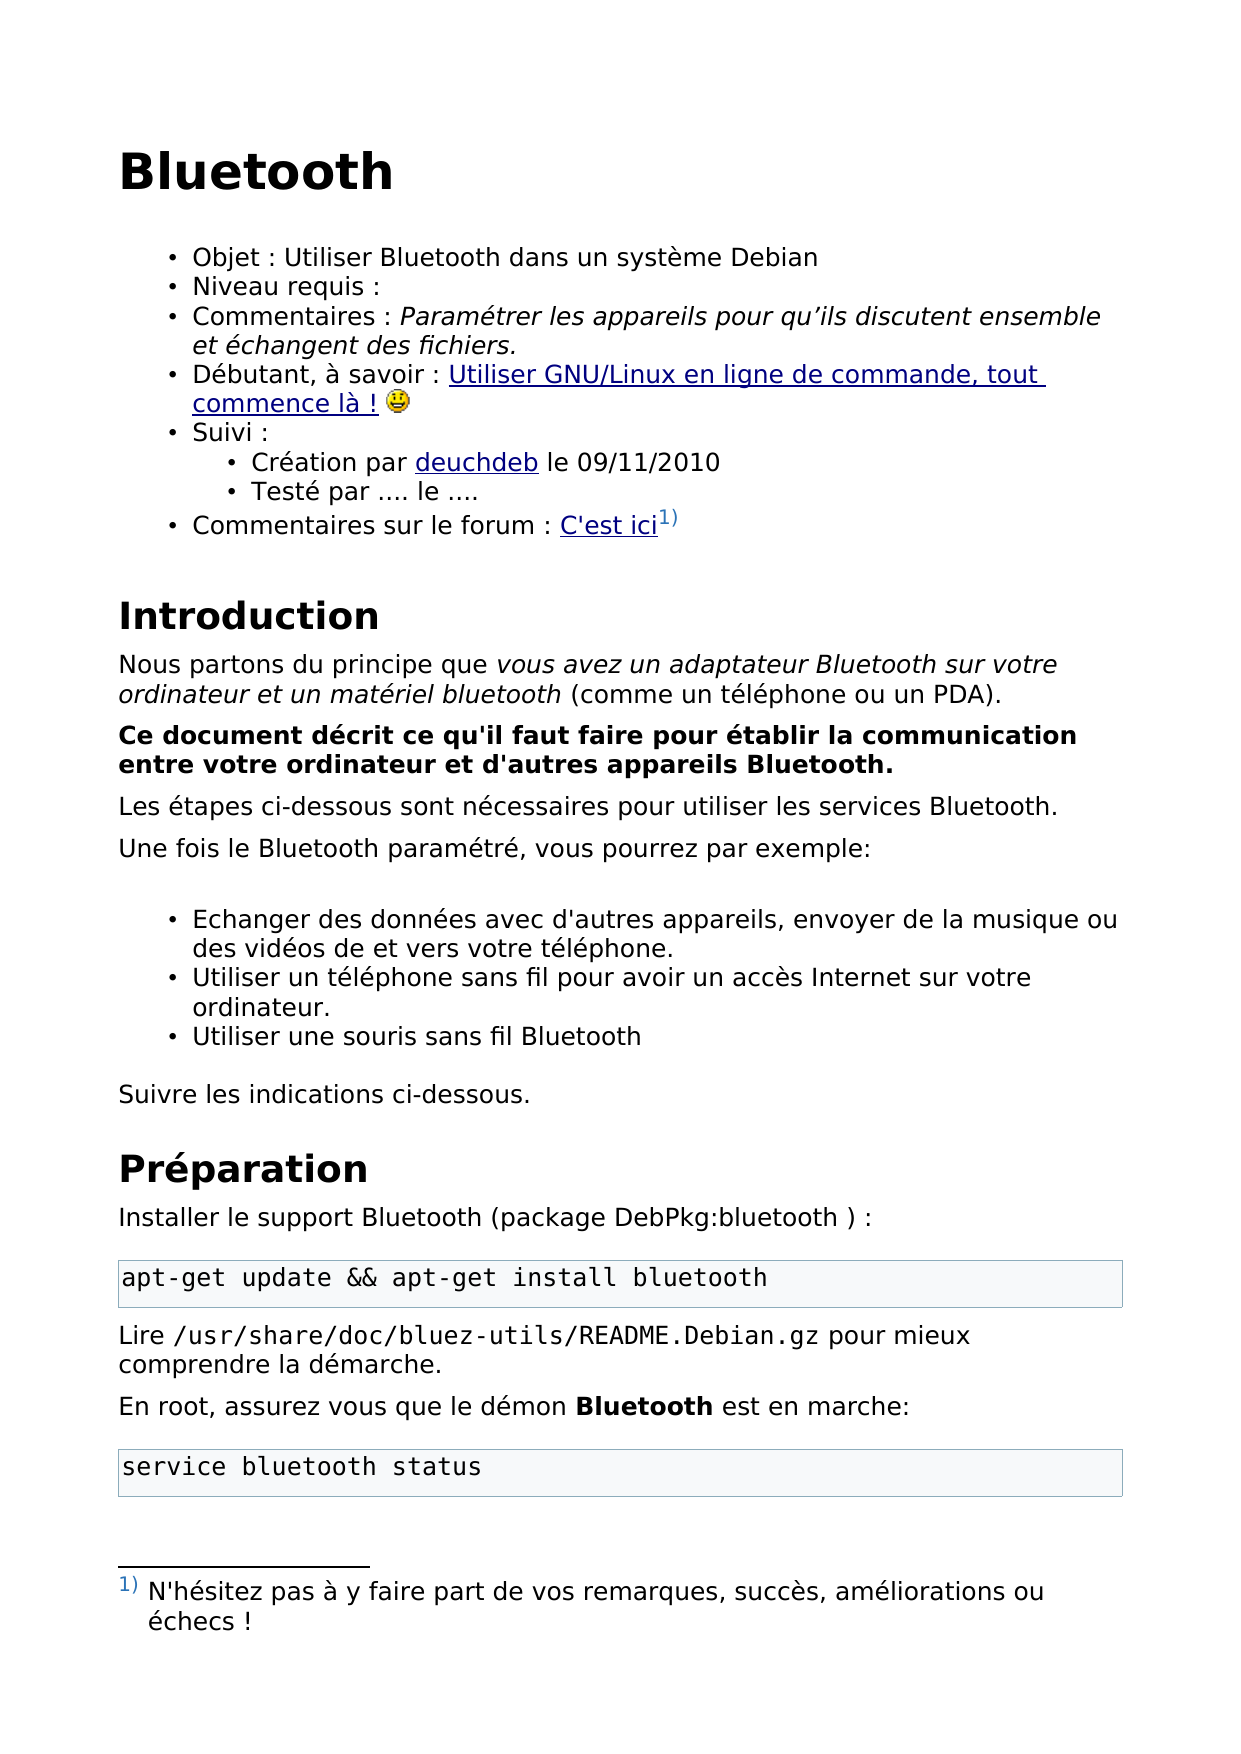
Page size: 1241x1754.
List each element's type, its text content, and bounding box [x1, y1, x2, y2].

text Installer le support Bluetooth (package DebPkg:bluetooth ) : [118, 1203, 1122, 1232]
table_header service bluetooth status [119, 1450, 1122, 1496]
text Suivre les indications ci-dessous. [118, 1081, 1122, 1110]
text En root, assurez vous que le démon Bluetooth est en marche: [118, 1392, 1122, 1422]
list Objet : Utiliser Bluetooth dans un système Debian [177, 243, 1122, 272]
list Testé par .... le .... [236, 477, 1122, 506]
table_header apt-get update && apt-get install bluetooth [119, 1261, 1122, 1307]
list Commentaires : Paramétrer les appareils pour qu’ils discutent ensemble et échangent des fichiers. [177, 302, 1122, 360]
list N'hésitez pas à y faire part de vos remarques, succès, améliorations ou échecs ! [118, 1573, 1122, 1636]
list Utiliser un téléphone sans fil pour avoir un accès Internet sur votre ordinateur. [177, 963, 1122, 1022]
list Echanger des données avec d'autres appareils, envoyer de la musique ou des vidéos de et vers votre téléphone. [177, 905, 1122, 963]
text Lire /usr/share/doc/bluez-utils/README.Debian.gz pour mieux comprendre la démarche. [118, 1322, 1122, 1380]
text Nous partons du principe que vous avez un adaptateur Bluetooth sur votre ordinateur et un matériel bluetooth (comme un téléphone ou un PDA). [118, 651, 1122, 709]
subtitle Bluetooth [118, 143, 1122, 201]
subtitle Introduction [118, 594, 1122, 638]
list Débutant, à savoir : Utiliser GNU/Linux en ligne de commande, tout commence là ! [177, 360, 1122, 418]
list Commentaires sur le forum : C'est ici [177, 506, 1122, 540]
list Niveau requis : [177, 272, 1122, 302]
text Les étapes ci-dessous sont nécessaires pour utiliser les services Bluetooth. [118, 792, 1122, 822]
text Ce document décrit ce qu'il faut faire pour établir la communication entre votre ordinateur et d'autres appareils Bluetooth. [118, 722, 1122, 780]
subtitle Préparation [118, 1147, 1122, 1191]
list Création par deuchdeb le 09/11/2010 [236, 448, 1122, 477]
picture [386, 389, 410, 413]
text Une fois le Bluetooth paramétré, vous pourrez par exemple: [118, 834, 1122, 863]
list Suivi : [177, 418, 1122, 448]
list Utiliser une souris sans fil Bluetooth [177, 1022, 1122, 1051]
